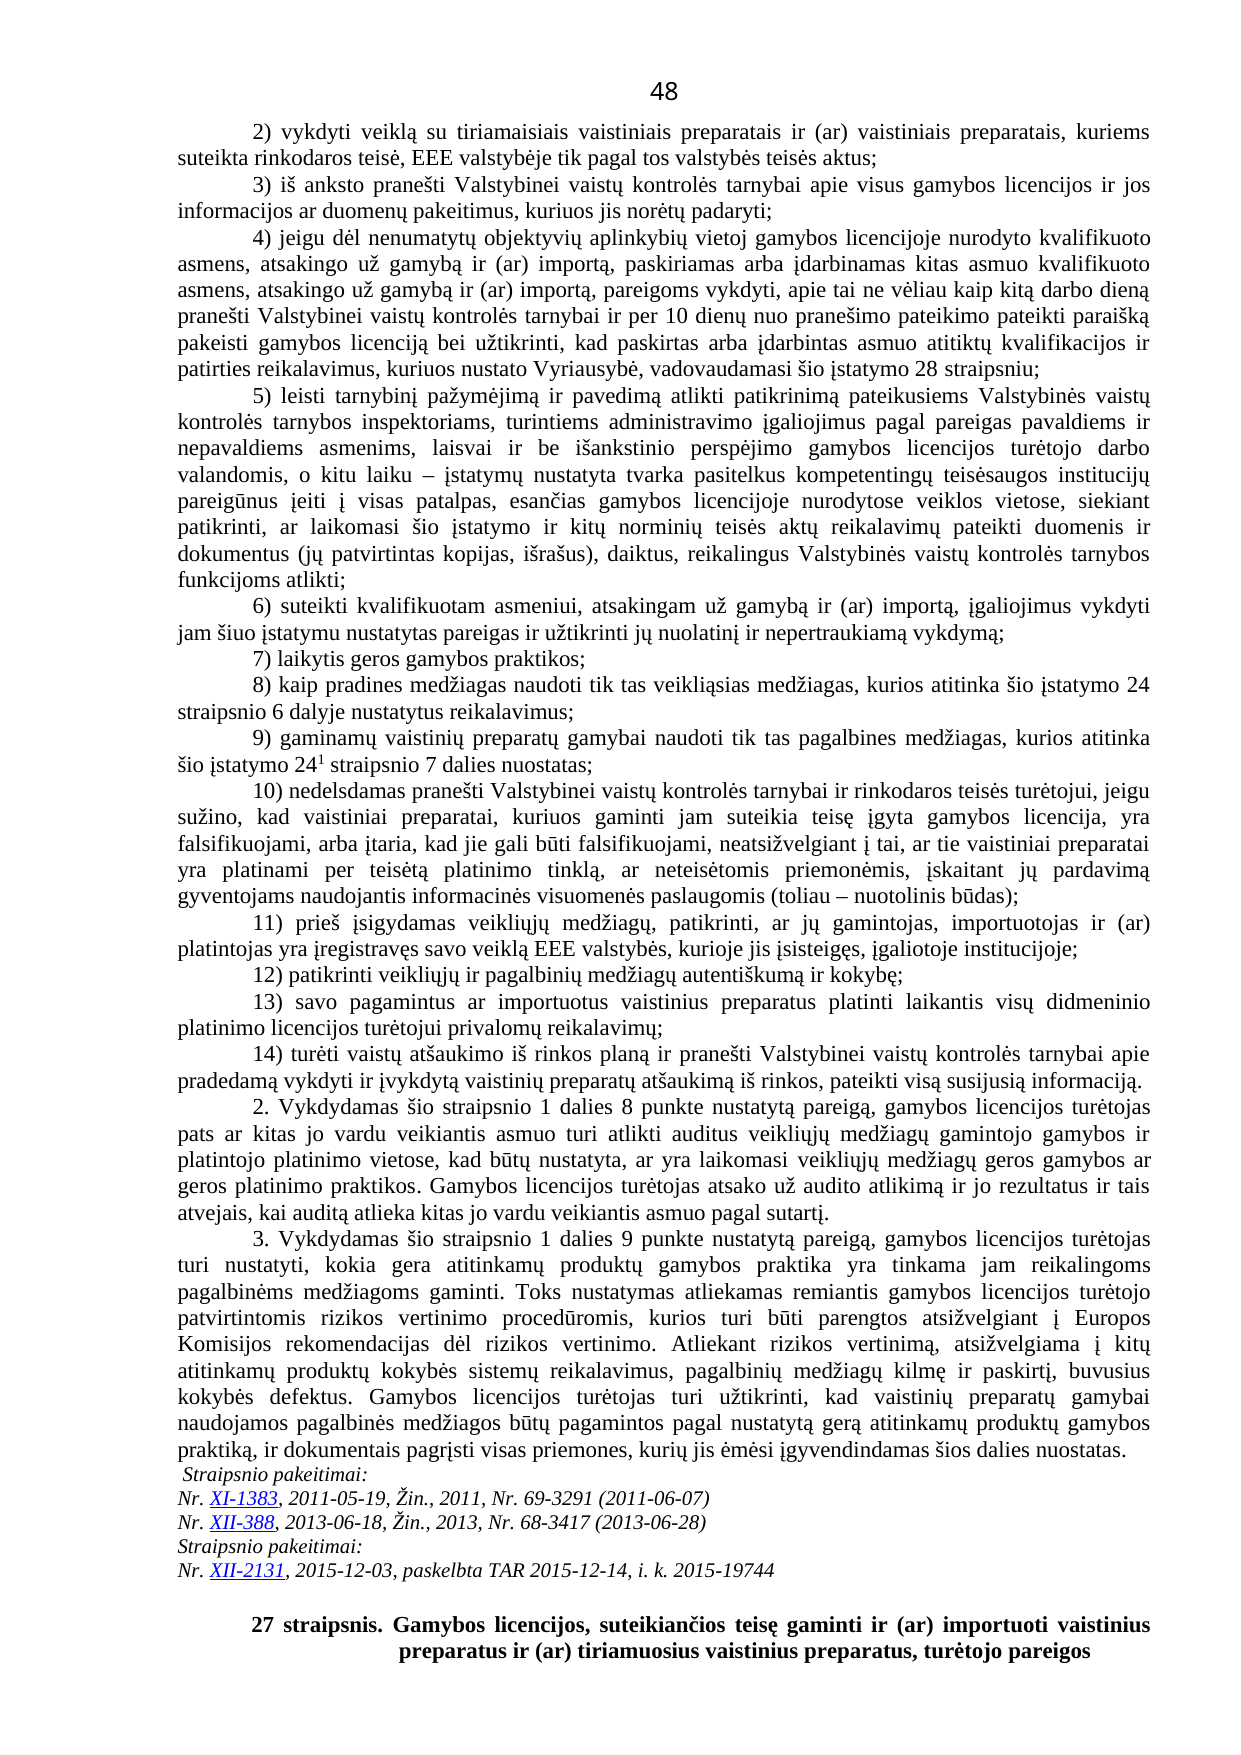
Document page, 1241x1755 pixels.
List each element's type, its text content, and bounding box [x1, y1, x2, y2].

text 5) leisti tarnybinį pažymėjimą ir pavedimą atlikti patikrinimą pateikusiems Valstybinės vaistų kontrolės tarnybos inspektoriams, turintiems administravimo įgaliojimus pagal pareigas pavaldiems ir nepavaldiems asmenims, laisvai ir be išankstinio perspėjimo gamybos licencijos turėtojo darbo valandomis, o kitu laiku – įstatymų nustatyta tvarka pasitelkus kompetentingų teisėsaugos institucijų pareigūnus įeiti į visas patalpas, esančias gamybos licencijoje nurodytose veiklos vietose, siekiant patikrinti, ar laikomasi šio įstatymo ir kitų norminių teisės aktų reikalavimų pateikti duomenis ir dokumentus (jų patvirtintas kopijas, išrašus), daiktus, reikalingus Valstybinės vaistų kontrolės tarnybos funkcijoms atlikti; [177, 382, 1152, 592]
text 9) gaminamų vaistinių preparatų gamybai naudoti tik tas pagalbines medžiagas, kurios atitinka šio įstatymo 241 straipsnio 7 dalies nuostatas; [177, 724, 1152, 777]
text 12) patikrinti veikliųjų ir pagalbinių medžiagų autentiškumą ir kokybę; [177, 961, 1152, 988]
text 2. Vykdydamas šio straipsnio 1 dalies 8 punkte nustatytą pareigą, gamybos licencijos turėtojas pats ar kitas jo vardu veikiantis asmuo turi atlikti auditus veikliųjų medžiagų gamintojo gamybos ir platintojo platinimo vietose, kad būtų nustatyta, ar yra laikomasi veikliųjų medžiagų geros gamybos ar geros platinimo praktikos. Gamybos licencijos turėtojas atsako už audito atlikimą ir jo rezultatus ir tais atvejais, kai auditą atlieka kitas jo vardu veikiantis asmuo pagal sutartį. [177, 1093, 1152, 1225]
text 7) laikytis geros gamybos praktikos; [177, 645, 1152, 672]
text Nr. XII-388, 2013-06-18, Žin., 2013, Nr. 68-3417 (2013-06-28) [177, 1510, 1152, 1534]
text Nr. XII-2131, 2015-12-03, paskelbta TAR 2015-12-14, i. k. 2015-19744 [177, 1558, 1152, 1582]
text 10) nedelsdamas pranešti Valstybinei vaistų kontrolės tarnybai ir rinkodaros teisės turėtojui, jeigu sužino, kad vaistiniai preparatai, kuriuos gaminti jam suteikia teisę įgyta gamybos licencija, yra falsifikuojami, arba įtaria, kad jie gali būti falsifikuojami, neatsižvelgiant į tai, ar tie vaistiniai preparatai yra platinami per teisėtą platinimo tinklą, ar neteisėtomis priemonėmis, įskaitant jų pardavimą gyventojams naudojantis informacinės visuomenės paslaugomis (toliau – nuotolinis būdas); [177, 777, 1152, 909]
text Nr. XI-1383, 2011-05-19, Žin., 2011, Nr. 69-3291 (2011-06-07) [177, 1486, 1152, 1510]
text 8) kaip pradines medžiagas naudoti tik tas veikliąsias medžiagas, kurios atitinka šio įstatymo 24 straipsnio 6 dalyje nustatytus reikalavimus; [177, 672, 1152, 724]
text 3. Vykdydamas šio straipsnio 1 dalies 9 punkte nustatytą pareigą, gamybos licencijos turėtojas turi nustatyti, kokia gera atitinkamų produktų gamybos praktika yra tinkama jam reikalingoms pagalbinėms medžiagoms gaminti. Toks nustatymas atliekamas remiantis gamybos licencijos turėtojo patvirtintomis rizikos vertinimo procedūromis, kurios turi būti parengtos atsižvelgiant į Europos Komisijos rekomendacijas dėl rizikos vertinimo. Atliekant rizikos vertinimą, atsižvelgiama į kitų atitinkamų produktų kokybės sistemų reikalavimus, pagalbinių medžiagų kilmę ir paskirtį, buvusius kokybės defektus. Gamybos licencijos turėtojas turi užtikrinti, kad vaistinių preparatų gamybai naudojamos pagalbinės medžiagos būtų pagamintos pagal nustatytą gerą atitinkamų produktų gamybos praktiką, ir dokumentais pagrįsti visas priemones, kurių jis ėmėsi įgyvendindamas šios dalies nuostatas. [177, 1225, 1152, 1462]
text 11) prieš įsigydamas veikliųjų medžiagų, patikrinti, ar jų gamintojas, importuotojas ir (ar) platintojas yra įregistravęs savo veiklą EEE valstybės, kurioje jis įsisteigęs, įgaliotoje institucijoje; [177, 909, 1152, 961]
text Straipsnio pakeitimai: [177, 1534, 1152, 1558]
text 3) iš anksto pranešti Valstybinei vaistų kontrolės tarnybai apie visus gamybos licencijos ir jos informacijos ar duomenų pakeitimus, kuriuos jis norėtų padaryti; [177, 171, 1152, 223]
text 27 straipsnis. Gamybos licencijos, suteikiančios teisę gaminti ir (ar) importuoti vaistinius preparatus ir (ar) tiriamuosius vaistinius preparatus, turėtojo pareigos [251, 1611, 1152, 1664]
text 13) savo pagamintus ar importuotus vaistinius preparatus platinti laikantis visų didmeninio platinimo licencijos turėtojui privalomų reikalavimų; [177, 988, 1152, 1041]
text 4) jeigu dėl nenumatytų objektyvių aplinkybių vietoj gamybos licencijoje nurodyto kvalifikuoto asmens, atsakingo už gamybą ir (ar) importą, paskiriamas arba įdarbinamas kitas asmuo kvalifikuoto asmens, atsakingo už gamybą ir (ar) importą, pareigoms vykdyti, apie tai ne vėliau kaip kitą darbo dieną pranešti Valstybinei vaistų kontrolės tarnybai ir per 10 dienų nuo pranešimo pateikimo pateikti paraišką pakeisti gamybos licenciją bei užtikrinti, kad paskirtas arba įdarbintas asmuo atitiktų kvalifikacijos ir patirties reikalavimus, kuriuos nustato Vyriausybė, vadovaudamasi šio įstatymo 28 straipsniu; [177, 223, 1152, 382]
text Straipsnio pakeitimai: [177, 1462, 1152, 1486]
text 6) suteikti kvalifikuotam asmeniui, atsakingam už gamybą ir (ar) importą, įgaliojimus vykdyti jam šiuo įstatymu nustatytas pareigas ir užtikrinti jų nuolatinį ir nepertraukiamą vykdymą; [177, 592, 1152, 645]
text 2) vykdyti veiklą su tiriamaisiais vaistiniais preparatais ir (ar) vaistiniais preparatais, kuriems suteikta rinkodaros teisė, EEE valstybėje tik pagal tos valstybės teisės aktus; [177, 118, 1152, 171]
text 14) turėti vaistų atšaukimo iš rinkos planą ir pranešti Valstybinei vaistų kontrolės tarnybai apie pradedamą vykdyti ir įvykdytą vaistinių preparatų atšaukimą iš rinkos, pateikti visą susijusią informaciją. [177, 1041, 1152, 1093]
